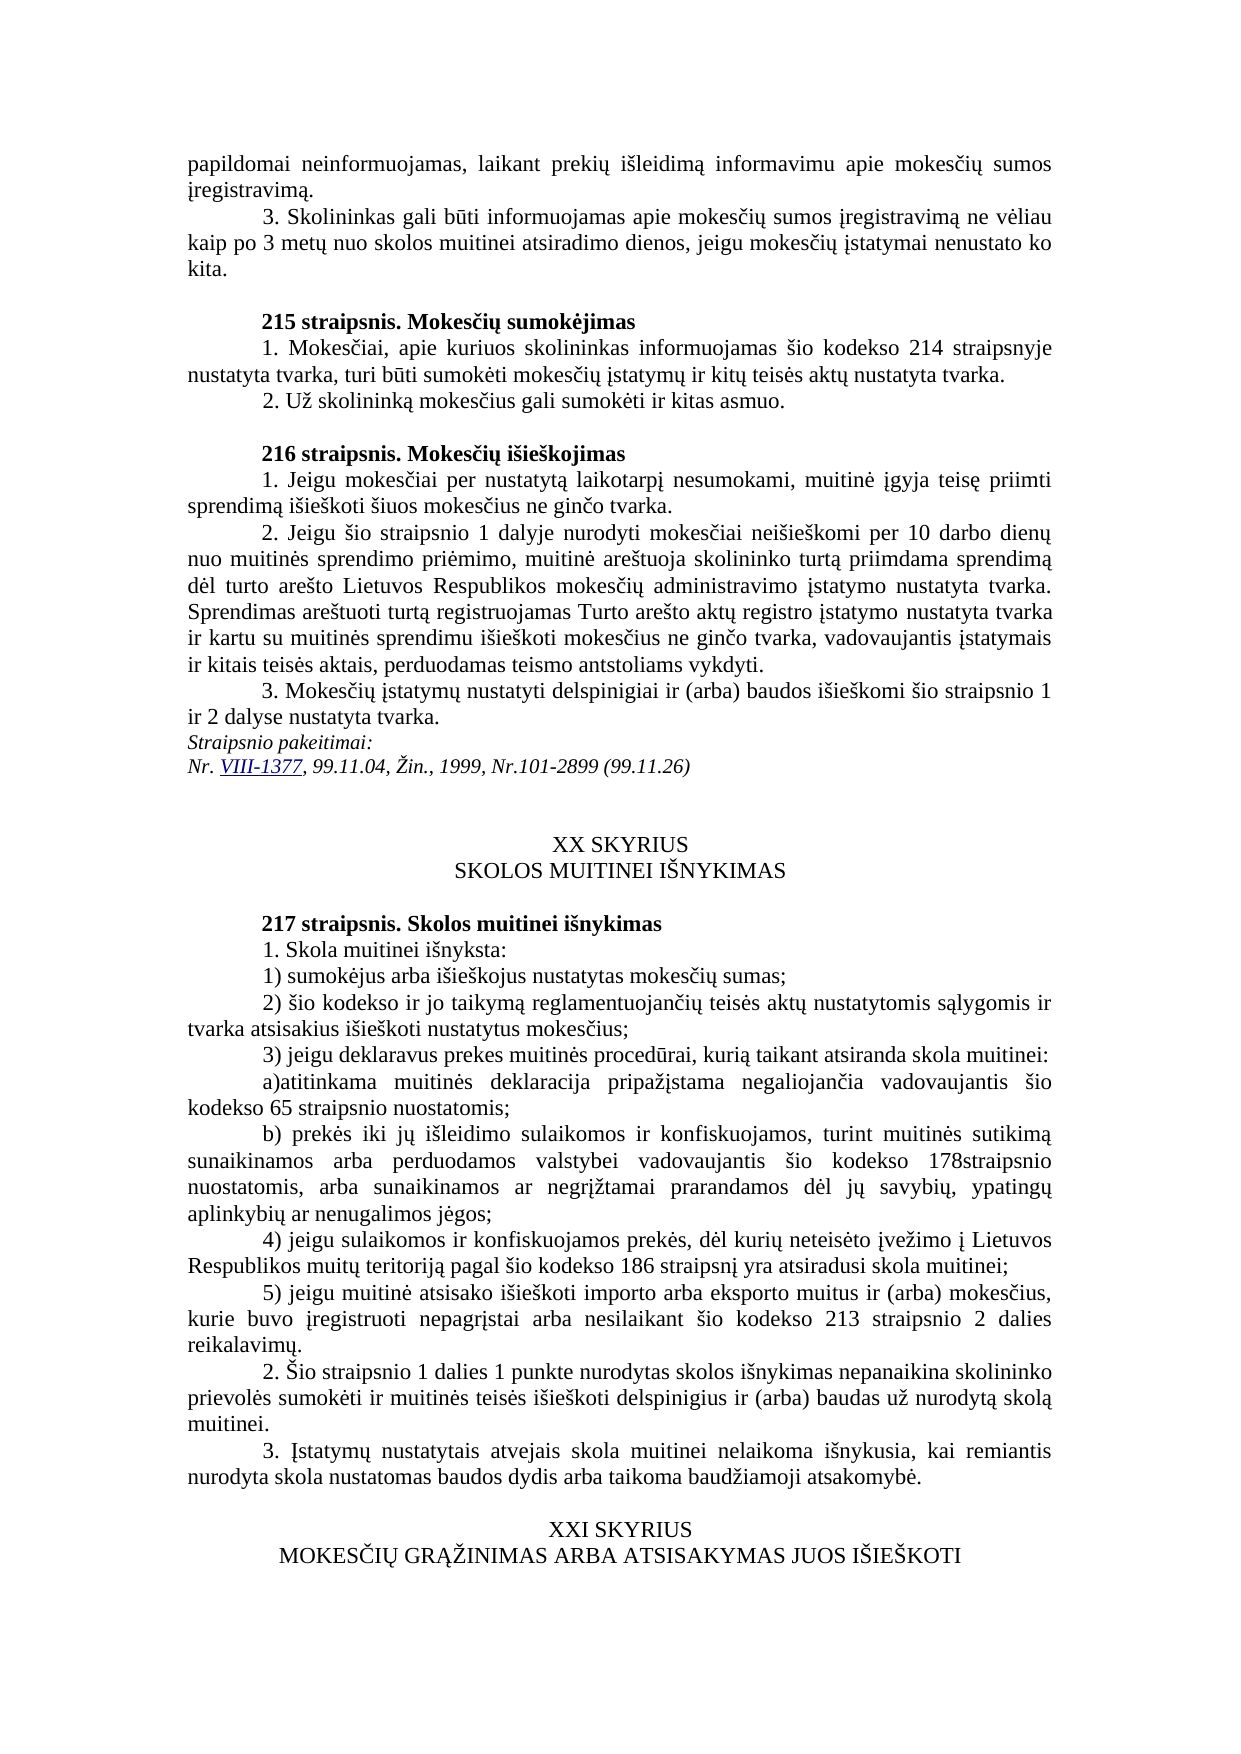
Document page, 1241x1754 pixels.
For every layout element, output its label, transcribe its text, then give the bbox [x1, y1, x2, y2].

text SKOLOS MUITINEI IŠNYKIMAS [187, 857, 1053, 883]
text 1) sumokėjus arba išieškojus nustatytas mokesčių sumas; [187, 962, 1053, 989]
text b) prekės iki jų išleidimo sulaikomos ir konfiskuojamos, turint muitinės sutikimą sunaikinamos arba perduodamos valstybei vadovaujantis šio kodekso 178straipsnio nuostatomis, arba sunaikinamos ar negrįžtamai prarandamos dėl jų savybių, ypatingų aplinkybių ar nenugalimos jėgos; [187, 1121, 1053, 1226]
text XXI SKYRIUS [187, 1516, 1053, 1542]
text 5) jeigu muitinė atsisako išieškoti importo arba eksporto muitus ir (arba) mokesčius, kurie buvo įregistruoti nepagrįstai arba nesilaikant šio kodekso 213 straipsnio 2 dalies reikalavimų. [187, 1279, 1053, 1358]
text 216 straipsnis. Mokesčių išieškojimas [187, 440, 1053, 466]
text 3. Įstatymų nustatytais atvejais skola muitinei nelaikoma išnykusia, kai remiantis nurodyta skola nustatomas baudos dydis arba taikoma baudžiamoji atsakomybė. [187, 1437, 1053, 1489]
text MOKESČIŲ GRĄŽINIMAS ARBA ATSISAKYMAS JUOS IŠIEŠKOTI [187, 1542, 1053, 1568]
text 3. Skolininkas gali būti informuojamas apie mokesčių sumos įregistravimą ne vėliau kaip po 3 metų nuo skolos muitinei atsiradimo dienos, jeigu mokesčių įstatymai nenustato ko kita. [187, 203, 1053, 282]
text Nr. VIII-1377, 99.11.04, Žin., 1999, Nr.101-2899 (99.11.26) [187, 754, 1053, 778]
text Straipsnio pakeitimai: [187, 730, 1053, 754]
text XX SKYRIUS [187, 831, 1053, 857]
text 1. Mokesčiai, apie kuriuos skolininkas informuojamas šio kodekso 214 straipsnyje nustatyta tvarka, turi būti sumokėti mokesčių įstatymų ir kitų teisės aktų nustatyta tvarka. [187, 334, 1053, 387]
text 1. Skola muitinei išnyksta: [187, 936, 1053, 962]
text papildomai neinformuojamas, laikant prekių išleidimą informavimu apie mokesčių sumos įregistravimą. [187, 150, 1053, 203]
text 215 straipsnis. Mokesčių sumokėjimas [187, 308, 1053, 334]
text a)atitinkama muitinės deklaracija pripažįstama negaliojančia vadovaujantis šio kodekso 65 straipsnio nuostatomis; [187, 1068, 1053, 1121]
text 2) šio kodekso ir jo taikymą reglamentuojančių teisės aktų nustatytomis sąlygomis ir tvarka atsisakius išieškoti nustatytus mokesčius; [187, 989, 1053, 1041]
text 2. Jeigu šio straipsnio 1 dalyje nurodyti mokesčiai neišieškomi per 10 darbo dienų nuo muitinės sprendimo priėmimo, muitinė areštuoja skolininko turtą priimdama sprendimą dėl turto arešto Lietuvos Respublikos mokesčių administravimo įstatymo nustatyta tvarka. Sprendimas areštuoti turtą registruojamas Turto arešto aktų registro įstatymo nustatyta tvarka ir kartu su muitinės sprendimu išieškoti mokesčius ne ginčo tvarka, vadovaujantis įstatymais ir kitais teisės aktais, perduodamas teismo antstoliams vykdyti. [187, 519, 1053, 677]
text 217 straipsnis. Skolos muitinei išnykimas [187, 910, 1053, 936]
text 2. Šio straipsnio 1 dalies 1 punkte nurodytas skolos išnykimas nepanaikina skolininko prievolės sumokėti ir muitinės teisės išieškoti delspinigius ir (arba) baudas už nurodytą skolą muitinei. [187, 1358, 1053, 1437]
text 3. Mokesčių įstatymų nustatyti delspinigiai ir (arba) baudos išieškomi šio straipsnio 1 ir 2 dalyse nustatyta tvarka. [187, 677, 1053, 730]
text 1. Jeigu mokesčiai per nustatytą laikotarpį nesumokami, muitinė įgyja teisę priimti sprendimą išieškoti šiuos mokesčius ne ginčo tvarka. [187, 466, 1053, 519]
text 3) jeigu deklaravus prekes muitinės procedūrai, kurią taikant atsiranda skola muitinei: [187, 1041, 1053, 1068]
text 2. Už skolininką mokesčius gali sumokėti ir kitas asmuo. [187, 387, 1053, 413]
text 4) jeigu sulaikomos ir konfiskuojamos prekės, dėl kurių neteisėto įvežimo į Lietuvos Respublikos muitų teritoriją pagal šio kodekso 186 straipsnį yra atsiradusi skola muitinei; [187, 1226, 1053, 1279]
